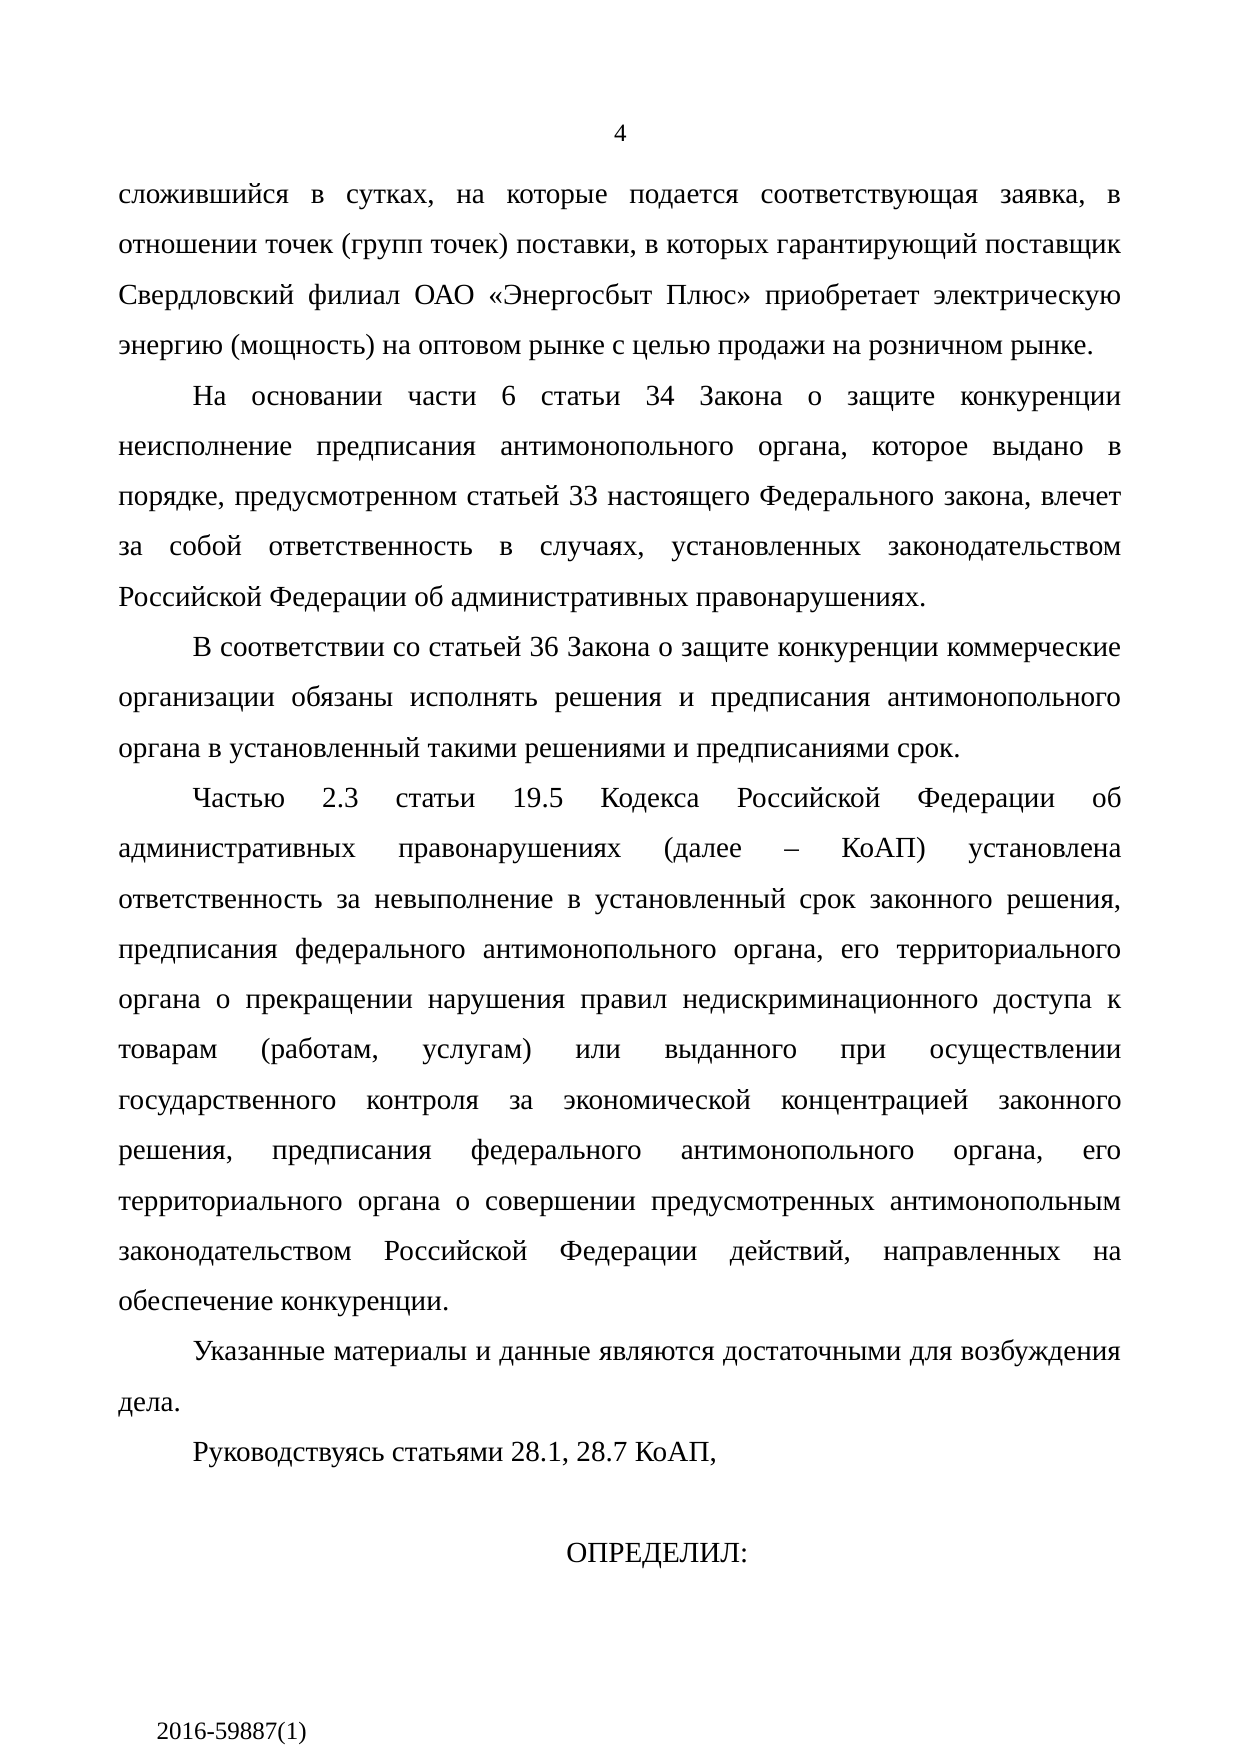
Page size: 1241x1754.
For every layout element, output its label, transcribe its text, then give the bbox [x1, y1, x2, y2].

text Частью 2.3 статьи 19.5 Кодекса Российской Федерации об административных правонарушениях (далее – КоАП) установлена ответственность за невыполнение в установленный срок законного решения, предписания федерального антимонопольного органа, его территориального органа о прекращении нарушения правил недискриминационного доступа к товарам (работам, услугам) или выданного при осуществлении государственного контроля за экономической концентрацией законного решения, предписания федерального антимонопольного органа, его территориального органа о совершении предусмотренных антимонопольным законодательством Российской Федерации действий, направленных на обеспечение конкуренции. [118, 780, 1122, 1317]
text ОПРЕДЕЛИЛ: [118, 1535, 1122, 1568]
text В соответствии со статьей 36 Закона о защите конкуренции коммерческие организации обязаны исполнять решения и предписания антимонопольного органа в установленный такими решениями и предписаниями срок. [118, 629, 1122, 763]
text На основании части 6 статьи 34 Закона о защите конкуренции неисполнение предписания антимонопольного органа, которое выдано в порядке, предусмотренном статьей 33 настоящего Федерального закона, влечет за собой ответственность в случаях, установленных законодательством Российской Федерации об административных правонарушениях. [118, 378, 1122, 612]
text сложившийся в сутках, на которые подается соответствующая заявка, в отношении точек (групп точек) поставки, в которых гарантирующий поставщик Свердловский филиал ОАО «Энергосбыт Плюс» приобретает электрическую энергию (мощность) на оптовом рынке с целью продажи на розничном рынке. [118, 176, 1122, 361]
text Руководствуясь статьями 28.1, 28.7 КоАП, [118, 1434, 1122, 1468]
text Указанные материалы и данные являются достаточными для возбуждения дела. [118, 1333, 1122, 1417]
